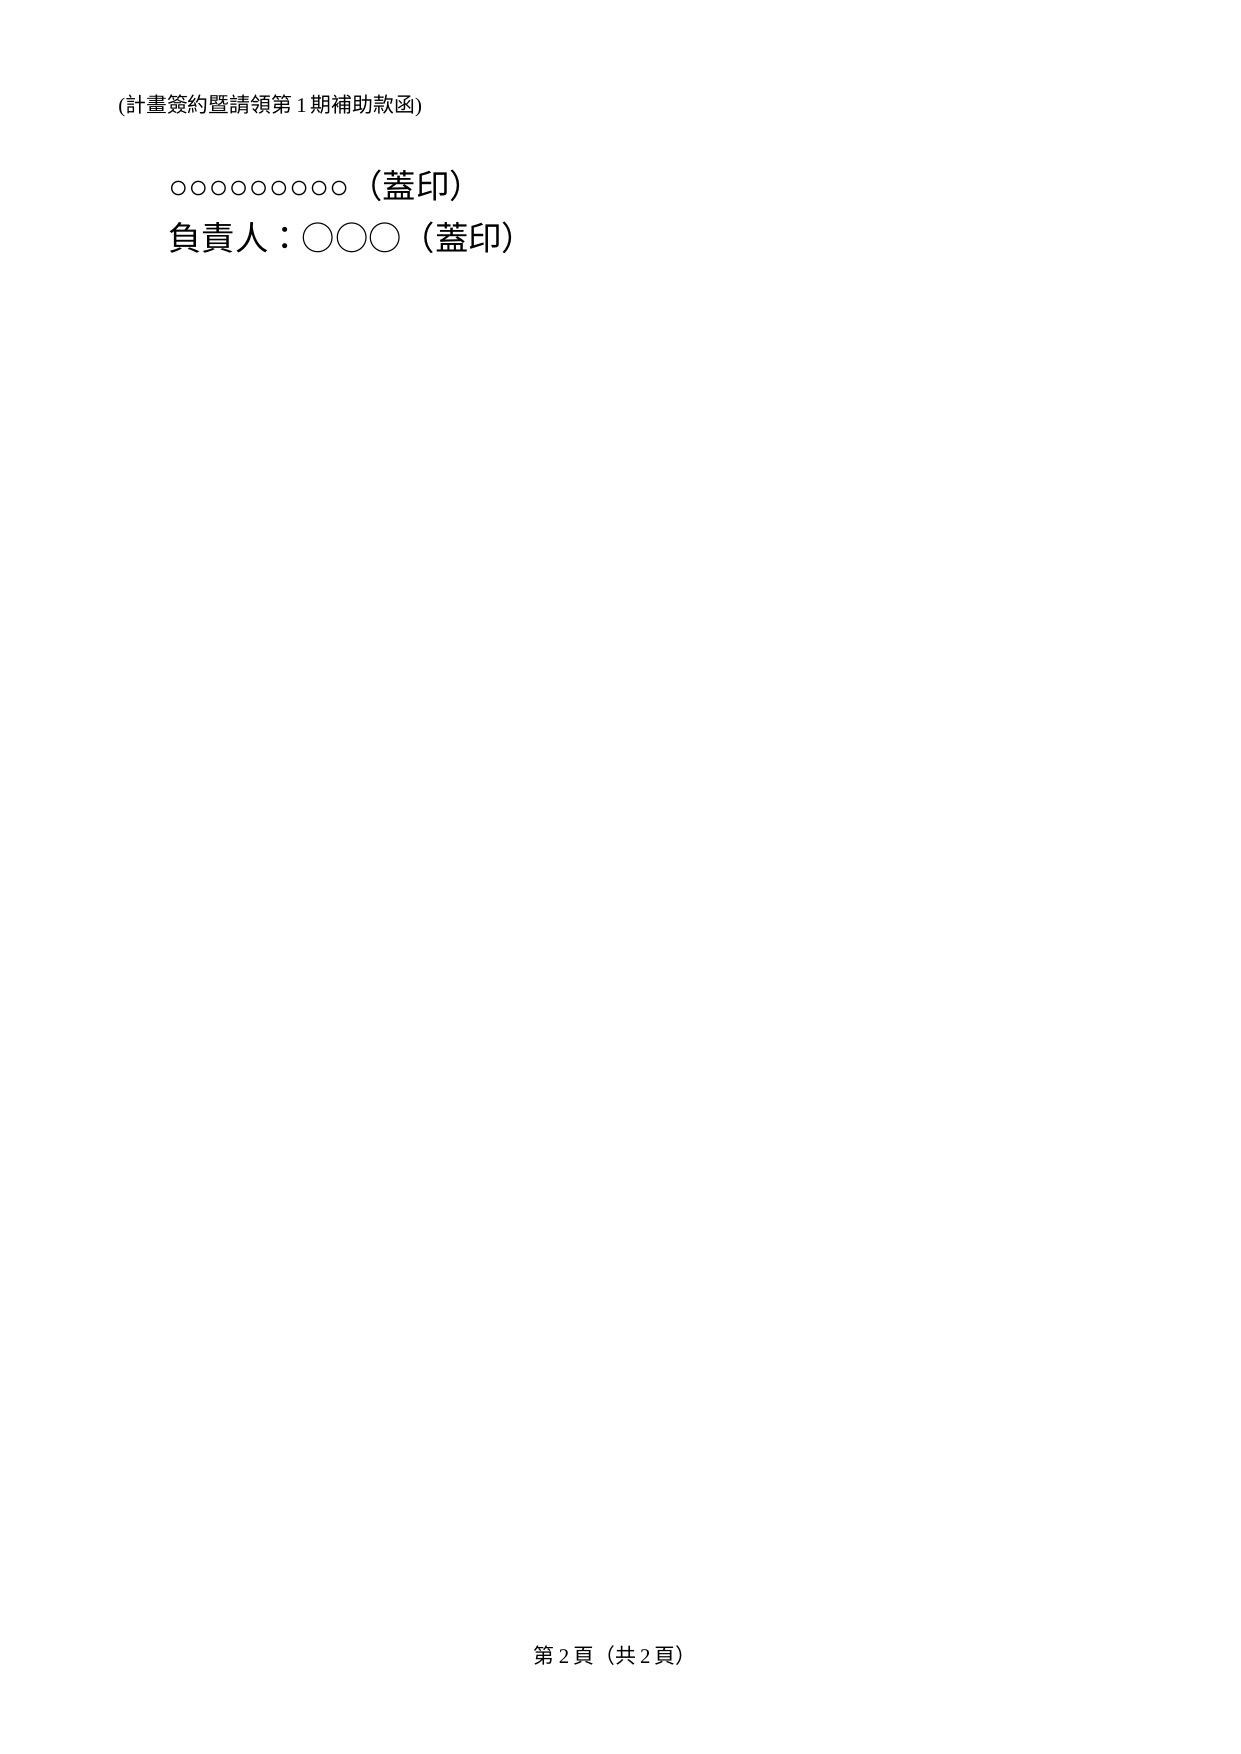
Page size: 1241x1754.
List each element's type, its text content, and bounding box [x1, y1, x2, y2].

text ○○○○○○○○○（蓋印） [168, 156, 1122, 208]
text 負責人：○○○（蓋印） [168, 208, 1122, 261]
